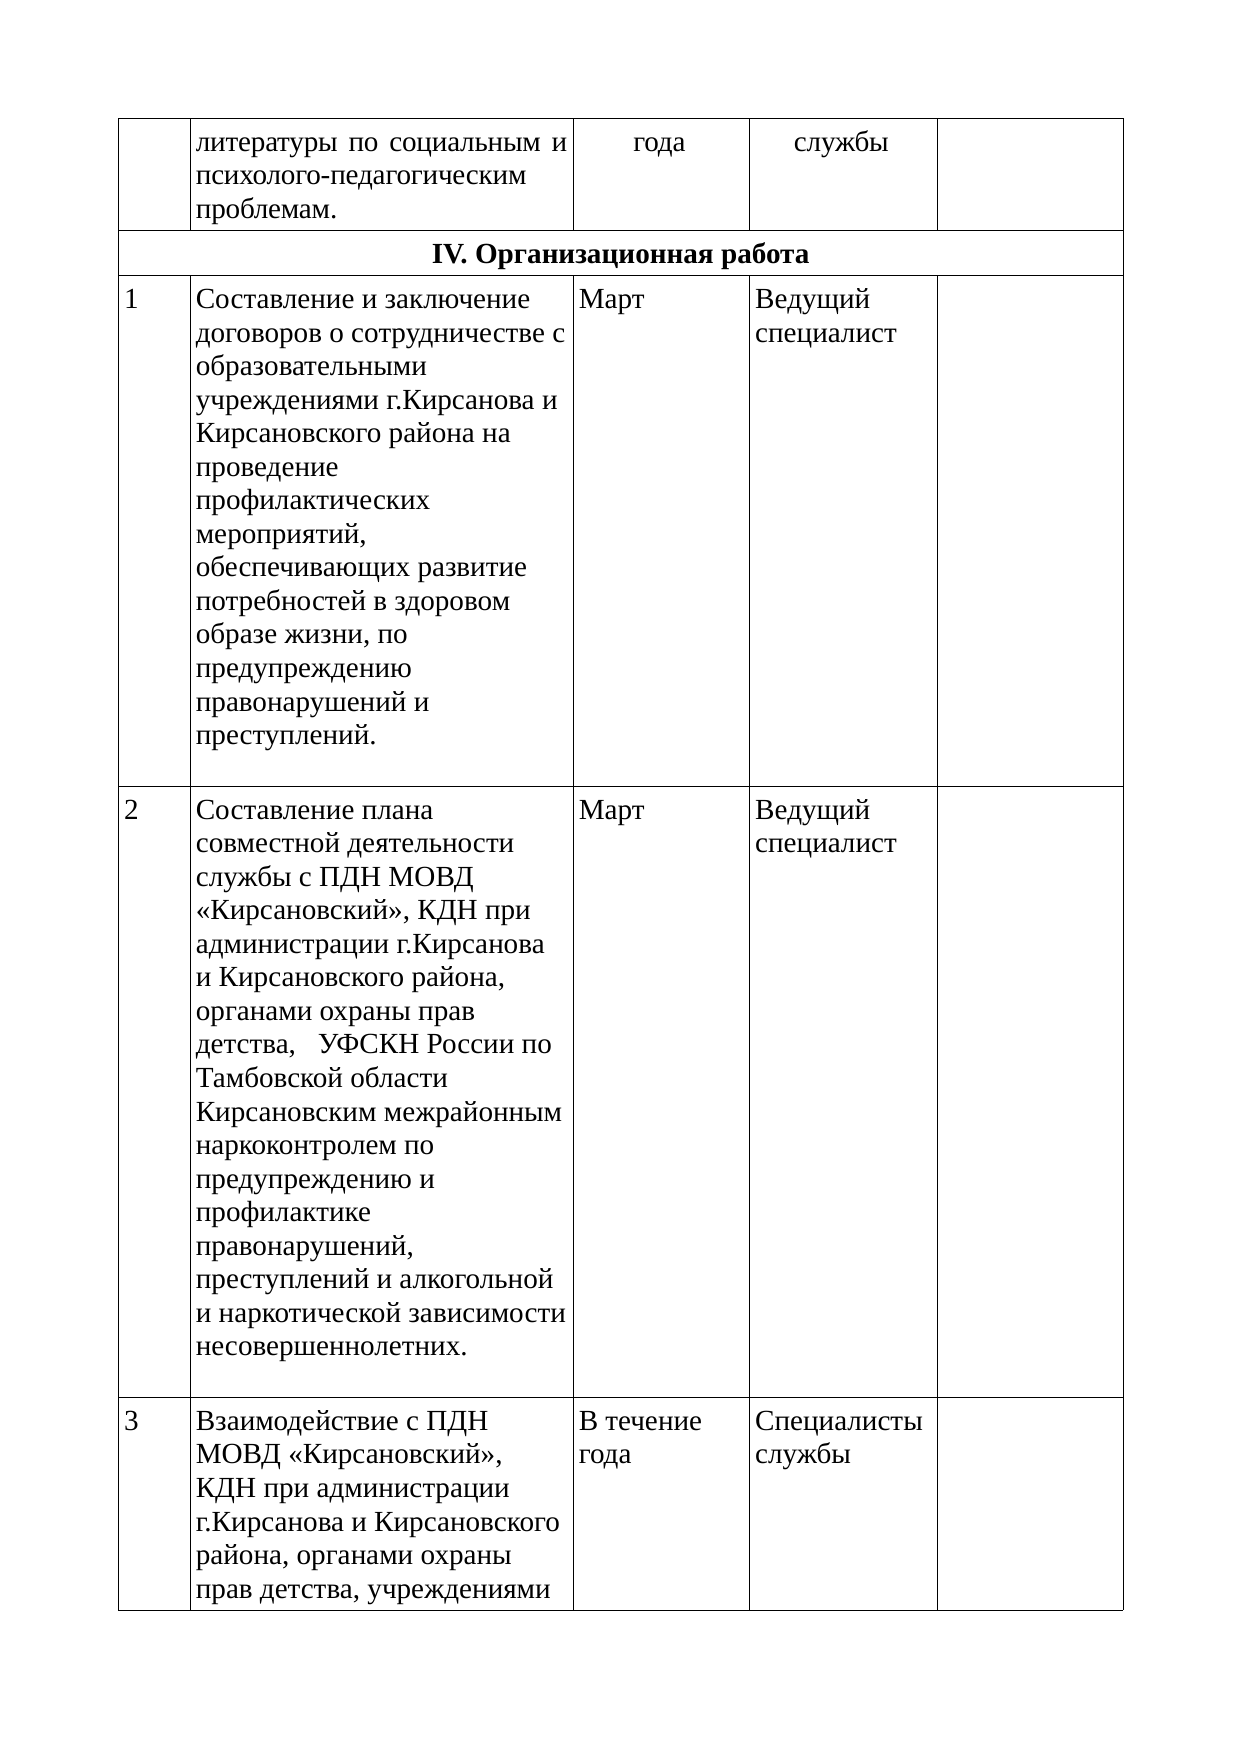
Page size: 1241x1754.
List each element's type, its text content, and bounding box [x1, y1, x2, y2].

table_cell Ведущий специалист [750, 787, 937, 1397]
table_cell [938, 119, 1123, 230]
table_cell Составление и заключение договоров о сотрудничестве с образовательными учреждениями г.Кирсанова и Кирсановского района на проведение профилактических мероприятий, обеспечивающих развитие потребностей в здоровом образе жизни, по предупреждению правонарушений и преступлений. [191, 276, 573, 786]
table_cell [938, 1398, 1123, 1610]
table_cell Ведущий специалист [750, 276, 937, 786]
table_cell [119, 119, 190, 230]
table_cell литературы по социальным и психолого-педагогическим проблемам. [191, 119, 573, 230]
table_cell Составление плана совместной деятельности службы с ПДН МОВД «Кирсановский», КДН при администрации г.Кирсанова и Кирсановского района, органами охраны прав детства, УФСКН России по Тамбовской области Кирсановским межрайонным наркоконтролем по предупреждению и профилактике правонарушений, преступлений и алкогольной и наркотической зависимости несовершеннолетних. [191, 787, 573, 1397]
table_cell IV. Организационная работа [119, 231, 1123, 275]
table_cell 2 [119, 787, 190, 1397]
table_cell Специалисты службы [750, 1398, 937, 1610]
table_cell 1 [119, 276, 190, 786]
table_cell года [574, 119, 749, 230]
table_cell [938, 787, 1123, 1397]
table_cell [938, 276, 1123, 786]
table_cell Март [574, 787, 749, 1397]
table_cell 3 [119, 1398, 190, 1610]
table_cell Март [574, 276, 749, 786]
table_cell службы [750, 119, 937, 230]
table_cell В течение года [574, 1398, 749, 1610]
table_cell Взаимодействие с ПДН МОВД «Кирсановский», КДН при администрации г.Кирсанова и Кирсановского района, органами охраны прав детства, учреждениями [191, 1398, 573, 1610]
